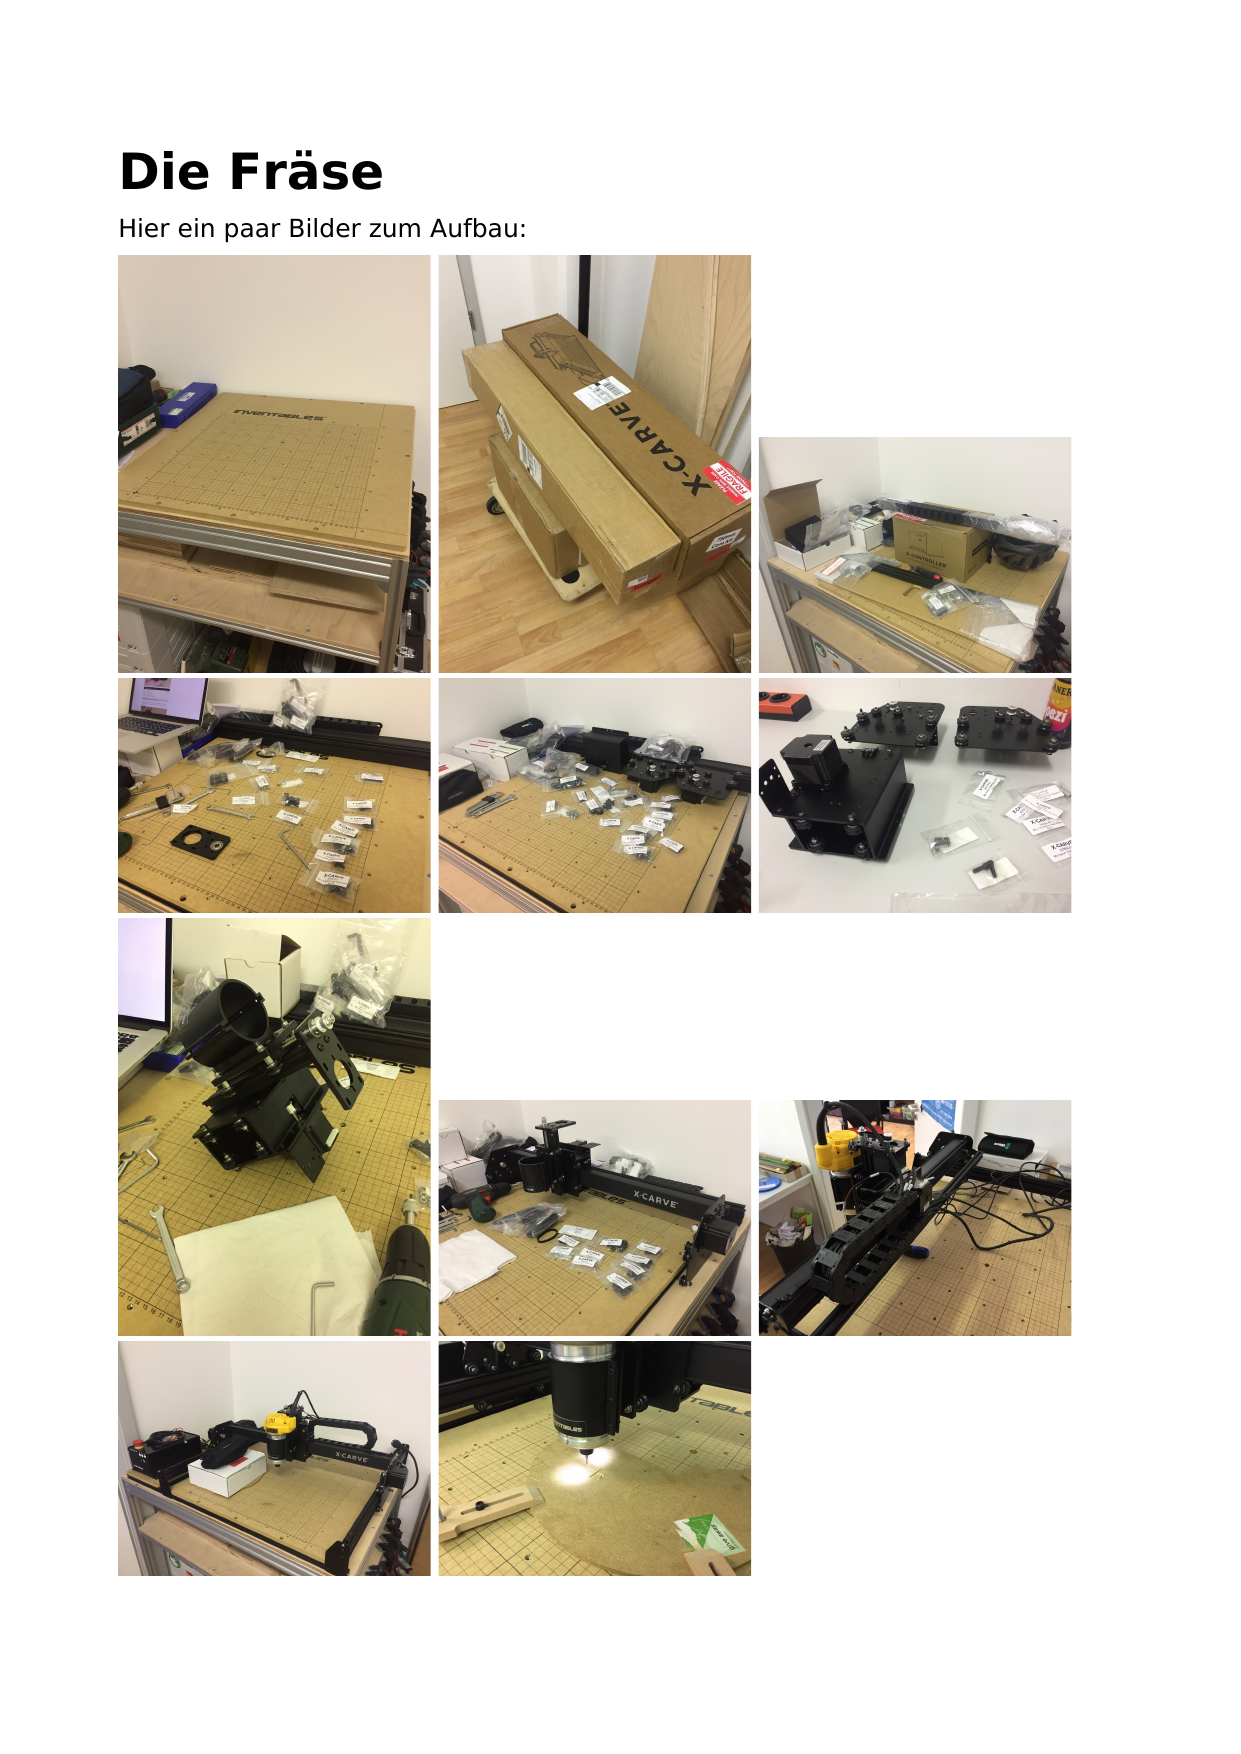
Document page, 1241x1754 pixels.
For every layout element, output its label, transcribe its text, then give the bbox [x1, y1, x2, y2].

picture [758, 1100, 1072, 1336]
picture [438, 1341, 752, 1576]
picture [438, 1100, 752, 1336]
picture [438, 255, 752, 673]
picture [118, 255, 431, 673]
picture [758, 678, 1072, 913]
picture [438, 678, 752, 913]
text Hier ein paar Bilder zum Aufbau: [118, 214, 1122, 243]
picture [118, 1341, 431, 1576]
picture [758, 437, 1072, 673]
picture [118, 678, 431, 913]
picture [118, 918, 431, 1336]
subtitle Die Fräse [118, 143, 1122, 201]
